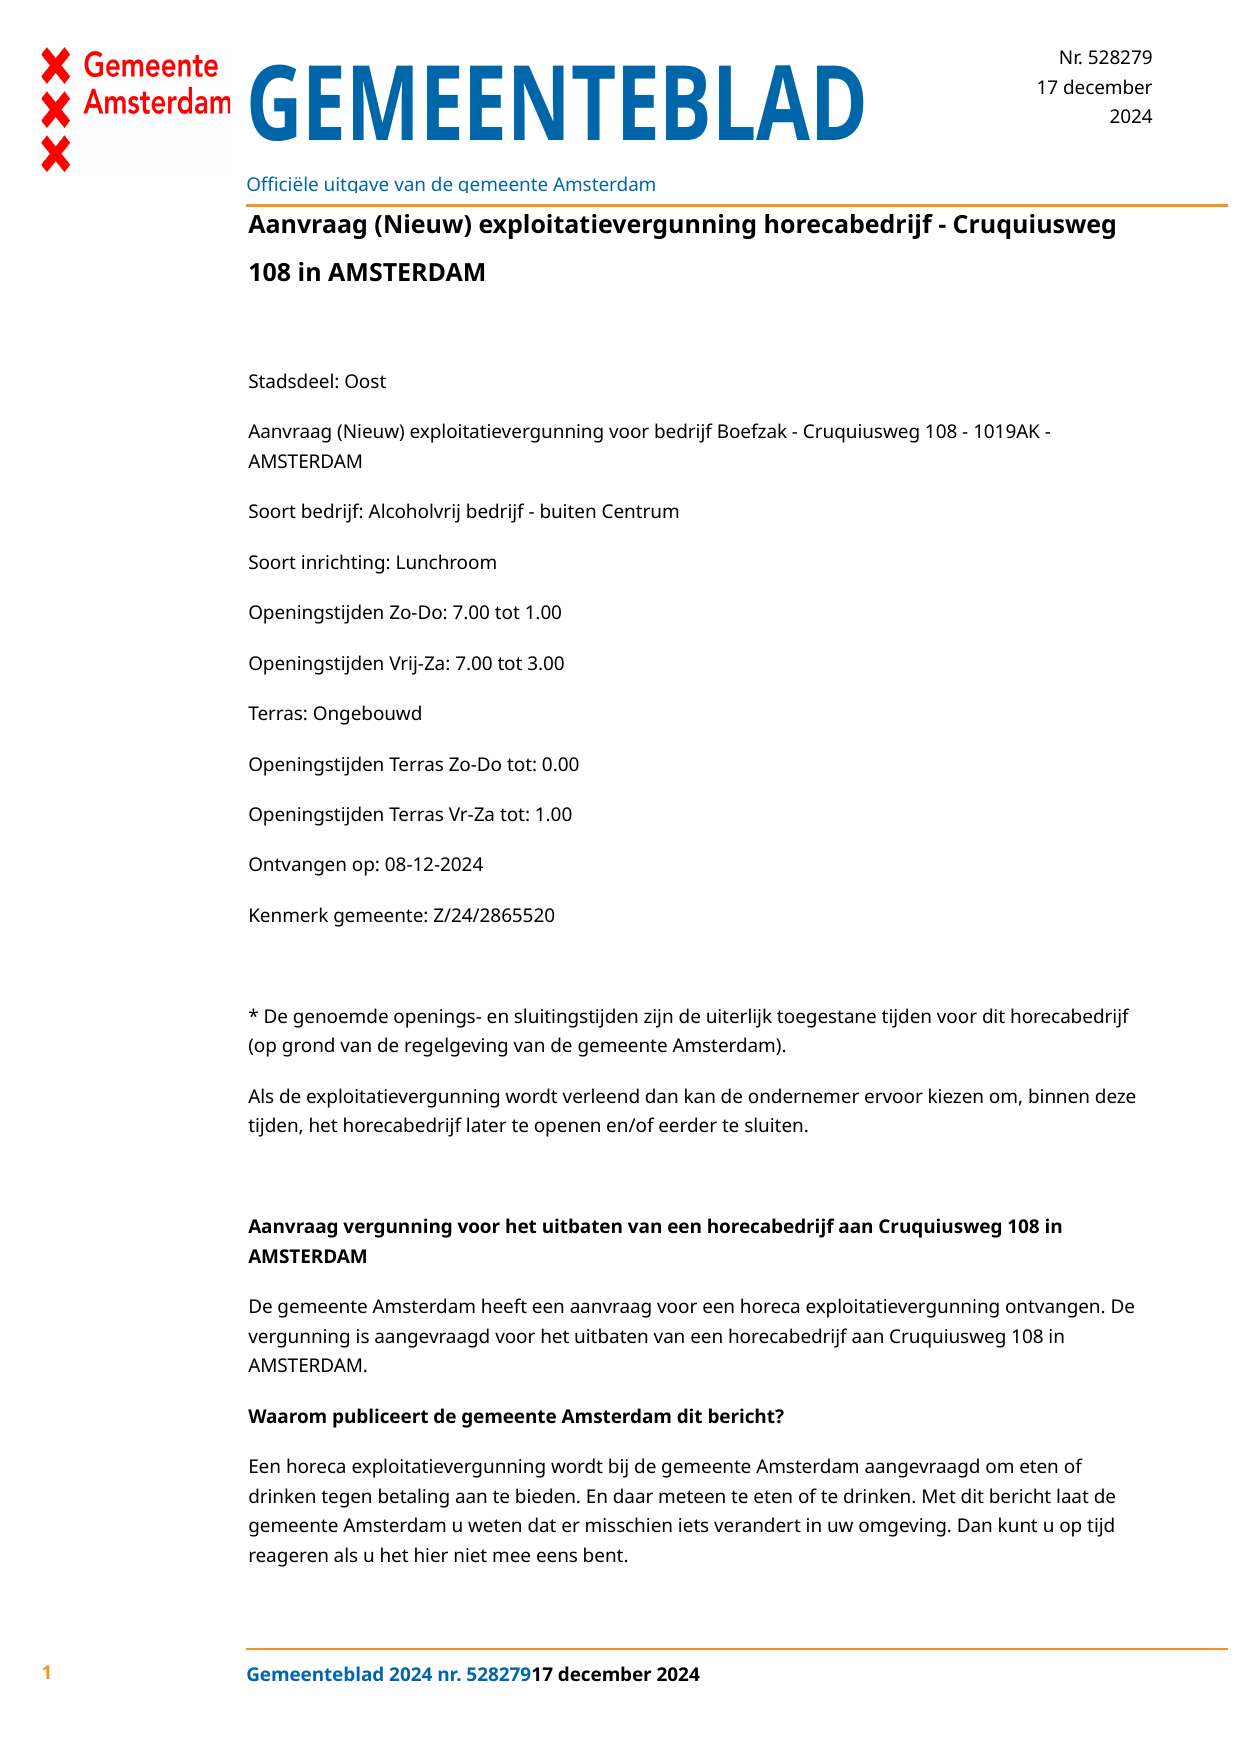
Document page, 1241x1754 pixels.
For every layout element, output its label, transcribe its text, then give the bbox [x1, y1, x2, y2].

text Als de exploitatievergunning wordt verleend dan kan de ondernemer ervoor kiezen om, binnen deze tijden, het horecabedrijf later te openen en/of eerder te sluiten. [248, 1083, 1152, 1138]
text Een horeca exploitatievergunning wordt bij de gemeente Amsterdam aangevraagd om eten of drinken tegen betaling aan te bieden. En daar meteen te eten of te drinken. Met dit bericht laat de gemeente Amsterdam u weten dat er misschien iets verandert in uw omgeving. Dan kunt u op tijd reageren als u het hier niet mee eens bent. [248, 1453, 1152, 1568]
text Openingstijden Terras Vr-Za tot: 1.00 [248, 801, 1152, 827]
text Stadsdeel: Oost [248, 368, 1152, 394]
text Openingstijden Vrij-Za: 7.00 tot 3.00 [248, 650, 1152, 676]
text * De genoemde openings- en sluitingstijden zijn de uiterlijk toegestane tijden voor dit horecabedrijf (op grond van de regelgeving van de gemeente Amsterdam). [248, 1003, 1152, 1058]
text De gemeente Amsterdam heeft een aanvraag voor een horeca exploitatievergunning ontvangen. De vergunning is aangevraagd voor het uitbaten van een horecabedrijf aan Cruquiusweg 108 in AMSTERDAM. [248, 1293, 1152, 1378]
text Aanvraag (Nieuw) exploitatievergunning horecabedrijf - Cruquiusweg 108 in AMSTERDAM [248, 207, 1152, 288]
text Waarom publiceert de gemeente Amsterdam dit bericht? [248, 1403, 1152, 1429]
text Kenmerk gemeente: Z/24/2865520 [248, 902, 1152, 928]
text Openingstijden Terras Zo-Do tot: 0.00 [248, 751, 1152, 777]
text Aanvraag (Nieuw) exploitatievergunning voor bedrijf Boefzak - Cruquiusweg 108 - 1019AK - AMSTERDAM [248, 419, 1152, 474]
text Soort inrichting: Lunchroom [248, 549, 1152, 575]
text Ontvangen op: 08-12-2024 [248, 852, 1152, 877]
text Openingstijden Zo-Do: 7.00 tot 1.00 [248, 599, 1152, 625]
text Aanvraag vergunning voor het uitbaten van een horecabedrijf aan Cruquiusweg 108 in AMSTERDAM [248, 1213, 1152, 1269]
text Terras: Ongebouwd [248, 700, 1152, 726]
text Soort bedrijf: Alcoholvrij bedrijf - buiten Centrum [248, 499, 1152, 524]
picture [41, 47, 231, 172]
